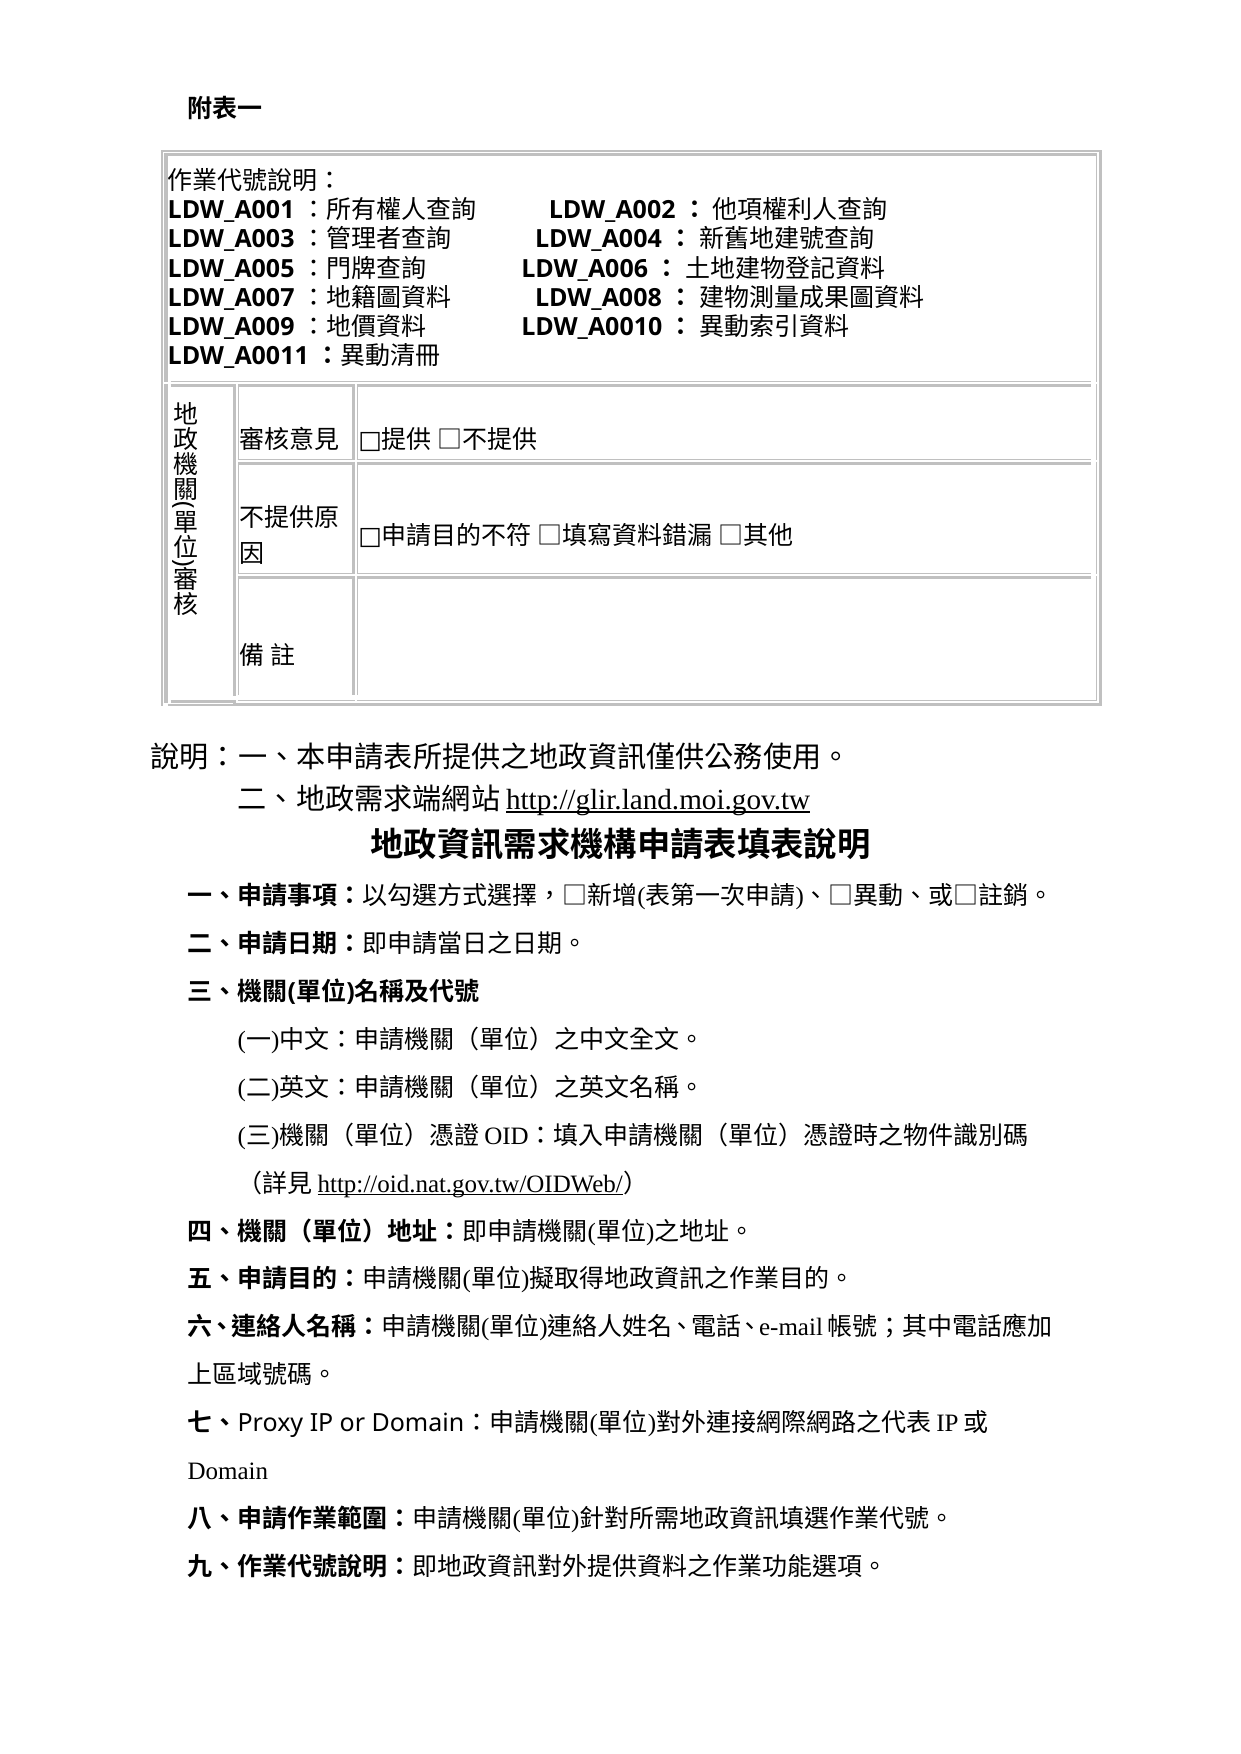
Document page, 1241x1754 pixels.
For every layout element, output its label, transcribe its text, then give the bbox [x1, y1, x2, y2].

text 四、機關（單位）地址：即申請機關(單位)之地址。 [187, 1202, 1053, 1249]
text (三)機關（單位）憑證OID：填入申請機關（單位）憑證時之物件識別碼（詳見http://oid.nat.gov.tw/OIDWeb/） [237, 1106, 1053, 1202]
table_cell □申請目的不符 □填寫資料錯漏 □其他 [355, 459, 1099, 573]
text 說明：一、本申請表所提供之地政資訊僅供公務使用。 [150, 733, 1053, 776]
table_cell [355, 573, 1099, 699]
text 地政資訊需求機構申請表填表說明 [187, 818, 1053, 866]
text 五、申請目的：申請機關(單位)擬取得地政資訊之作業目的。 [187, 1249, 1053, 1297]
text 六、連絡人名稱：申請機關(單位)連絡人姓名、電話、e-mail帳號；其中電話應加上區域號碼。 [187, 1297, 1053, 1393]
table_cell 審核意見 [239, 387, 352, 458]
table_header 作業代號說明： LDW_A001 ：所有權人查詢 LDW_A002 ： 他項權利人查詢 LDW_A003 ：管理者查詢 LDW_A004 ： 新舊地建號查詢 LDW_A005 ：門牌查詢 LDW_A006 ： 土地建物登記資料 LDW_A007 ：地籍圖資料 LDW_A008 ： 建物測量成果圖資料 LDW_A009 ：地價資料 LDW_A0010 ： 異動索引資料 LDW_A0011 ：異動清冊 [168, 156, 1096, 381]
text (二)英文：申請機關（單位）之英文名稱。 [237, 1058, 1053, 1106]
table_cell 地政機關(單位)審核 [164, 381, 236, 699]
text 七、Proxy IP or Domain：申請機關(單位)對外連接網際網路之代表IP或Domain [187, 1393, 1053, 1489]
table_cell 不提供原因 [239, 465, 352, 573]
table_cell □提供 □不提供 [355, 381, 1099, 458]
text 三、機關(單位)名稱及代號 [187, 962, 1053, 1010]
text 九、作業代號說明：即地政資訊對外提供資料之作業功能選項。 [187, 1537, 1053, 1585]
text 二、申請日期：即申請當日之日期。 [187, 914, 1053, 962]
text (一)中文：申請機關（單位）之中文全文。 [237, 1010, 1053, 1058]
text 八、申請作業範圍：申請機關(單位)針對所需地政資訊填選作業代號。 [187, 1489, 1053, 1537]
table_cell 備 註 [236, 573, 355, 699]
text 一、申請事項：以勾選方式選擇，□新增(表第一次申請)、□異動、或□註銷。 [187, 866, 1053, 914]
text 二、地政需求端網站http://glir.land.moi.gov.tw [237, 776, 1053, 818]
